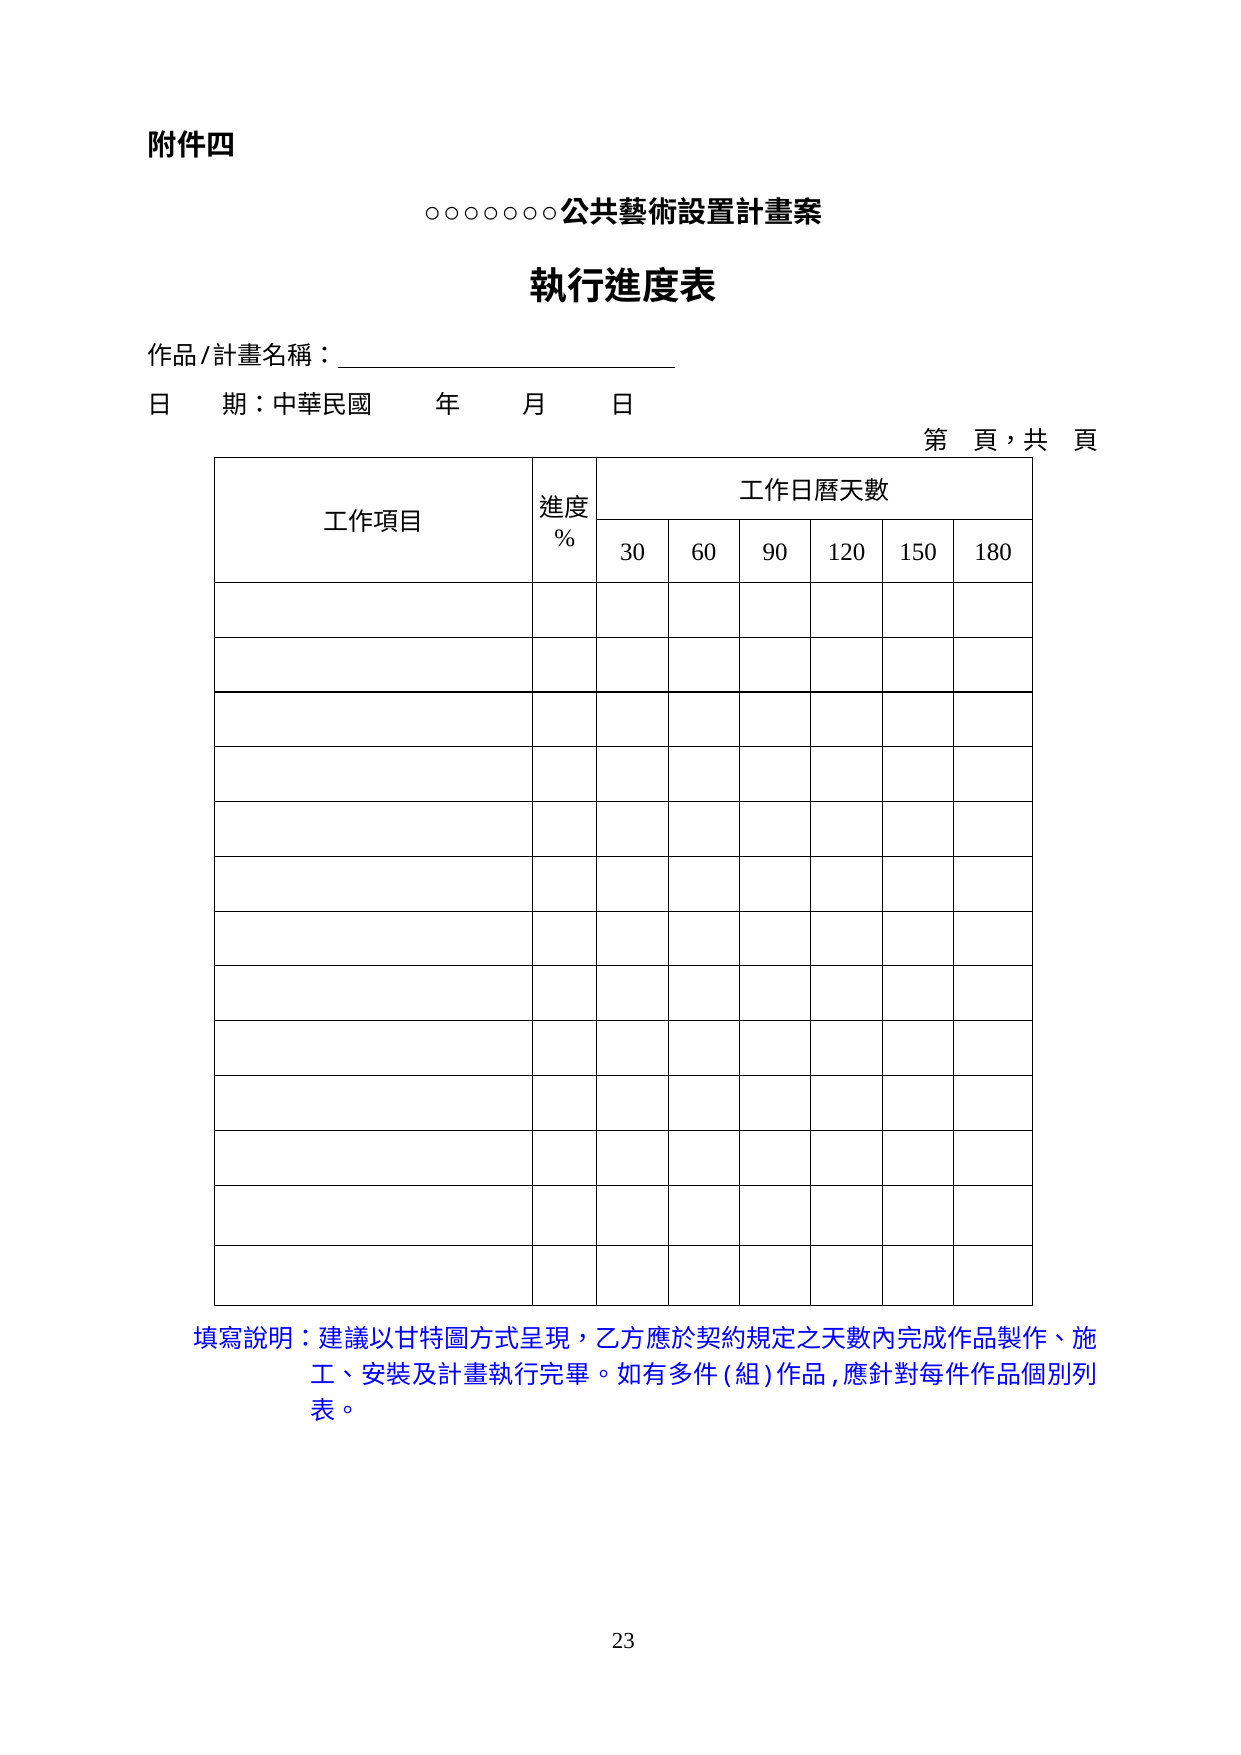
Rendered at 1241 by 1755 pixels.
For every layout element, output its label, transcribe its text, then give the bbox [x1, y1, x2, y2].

table_cell [811, 857, 882, 911]
table_header 工作日曆天數 [597, 458, 1032, 519]
table_cell [597, 693, 668, 746]
table_cell [597, 802, 668, 856]
table_cell [597, 857, 668, 911]
table_cell [669, 747, 739, 801]
table_cell [669, 693, 739, 746]
text 附件四 [148, 122, 1098, 164]
text 執行進度表 [148, 256, 1098, 311]
text ○○○○○○○公共藝術設置計畫案 [148, 189, 1098, 231]
table_cell [883, 1021, 953, 1075]
table_cell [533, 1131, 596, 1184]
table_cell [811, 1021, 882, 1075]
table_cell [533, 1076, 596, 1130]
table_cell [811, 912, 882, 965]
table_cell [597, 966, 668, 1020]
table_cell [533, 1021, 596, 1075]
table_cell [811, 966, 882, 1020]
table_cell [811, 1076, 882, 1130]
table_cell [883, 1131, 953, 1184]
table_cell [740, 857, 810, 911]
table_cell [669, 802, 739, 856]
table_cell [811, 1186, 882, 1244]
table_cell [597, 1186, 668, 1244]
table_cell [597, 912, 668, 965]
table_cell [215, 1021, 532, 1075]
table_cell [954, 1021, 1032, 1075]
table_cell [215, 857, 532, 911]
table_cell [740, 1246, 810, 1305]
table_cell [740, 693, 810, 746]
table_cell [597, 1021, 668, 1075]
table_cell [740, 583, 810, 637]
table_cell [215, 583, 532, 637]
table_cell [669, 1021, 739, 1075]
table_cell [533, 912, 596, 965]
table_cell [954, 802, 1032, 856]
table_cell 60 [669, 520, 739, 582]
table_cell [215, 1186, 532, 1244]
table_cell [533, 638, 596, 691]
text 作品/計畫名稱： [148, 336, 1098, 372]
table_cell [954, 583, 1032, 637]
table_cell [740, 912, 810, 965]
table_cell [954, 912, 1032, 965]
table_cell [811, 1246, 882, 1305]
table_cell [811, 802, 882, 856]
table_cell [669, 638, 739, 691]
table_header 進度% [533, 458, 596, 582]
table_cell [883, 857, 953, 911]
table_cell [811, 583, 882, 637]
table_cell [669, 1131, 739, 1184]
table_cell [215, 747, 532, 801]
table_cell 90 [740, 520, 810, 582]
table_cell 180 [954, 520, 1032, 582]
table_cell [740, 802, 810, 856]
table_cell [533, 583, 596, 637]
table_cell [740, 1076, 810, 1130]
table_cell [533, 966, 596, 1020]
table_cell [740, 638, 810, 691]
table_cell [740, 966, 810, 1020]
table_cell [597, 638, 668, 691]
table_cell [215, 1131, 532, 1184]
table_cell [954, 747, 1032, 801]
table_cell [597, 747, 668, 801]
table_cell [883, 747, 953, 801]
table_cell [883, 1186, 953, 1244]
table_cell 120 [811, 520, 882, 582]
table_cell [883, 912, 953, 965]
table_cell [533, 693, 596, 746]
table_cell [883, 693, 953, 746]
table_cell [215, 1246, 532, 1305]
table_cell [533, 857, 596, 911]
table_cell [883, 1076, 953, 1130]
table_cell [597, 1246, 668, 1305]
table_cell [883, 1246, 953, 1305]
table_cell [954, 638, 1032, 691]
table_cell [597, 1076, 668, 1130]
table_cell [215, 693, 532, 746]
text 日 期：中華民國 年 月 日 [148, 384, 1098, 421]
table_cell [669, 1186, 739, 1244]
table_cell [740, 1021, 810, 1075]
table_cell [669, 1246, 739, 1305]
text 第 頁，共 頁 [148, 421, 1098, 457]
table_cell [883, 802, 953, 856]
table_cell [883, 638, 953, 691]
table_cell [597, 1131, 668, 1184]
table_cell [811, 747, 882, 801]
table_cell [215, 638, 532, 691]
table_header 工作項目 [215, 458, 532, 582]
table_cell [954, 693, 1032, 746]
table_cell [954, 1131, 1032, 1184]
table_cell [215, 802, 532, 856]
table_cell [669, 912, 739, 965]
text 填寫說明：建議以甘特圖方式呈現，乙方應於契約規定之天數內完成作品製作、施工、安裝及計畫執行完畢。如有多件(組)作品,應針對每件作品個別列表。 [148, 1318, 1098, 1427]
table_cell [883, 583, 953, 637]
table_cell [811, 1131, 882, 1184]
table_cell [669, 1076, 739, 1130]
table_cell [215, 1076, 532, 1130]
table_cell [811, 693, 882, 746]
table_cell [533, 1186, 596, 1244]
table_cell [215, 912, 532, 965]
table_cell [811, 638, 882, 691]
table_cell [533, 747, 596, 801]
table_cell [954, 1246, 1032, 1305]
table_cell [669, 583, 739, 637]
table_cell [954, 857, 1032, 911]
table_cell [740, 1186, 810, 1244]
table_cell [954, 1186, 1032, 1244]
table_cell [533, 1246, 596, 1305]
table_cell [954, 966, 1032, 1020]
table_cell [533, 802, 596, 856]
table_cell [669, 857, 739, 911]
table_cell [883, 966, 953, 1020]
table_cell [954, 1076, 1032, 1130]
table_cell [215, 966, 532, 1020]
table_cell [740, 1131, 810, 1184]
table_cell [669, 966, 739, 1020]
table_cell 150 [883, 520, 953, 582]
table_cell 30 [597, 520, 668, 582]
table_cell [597, 583, 668, 637]
table_cell [740, 747, 810, 801]
